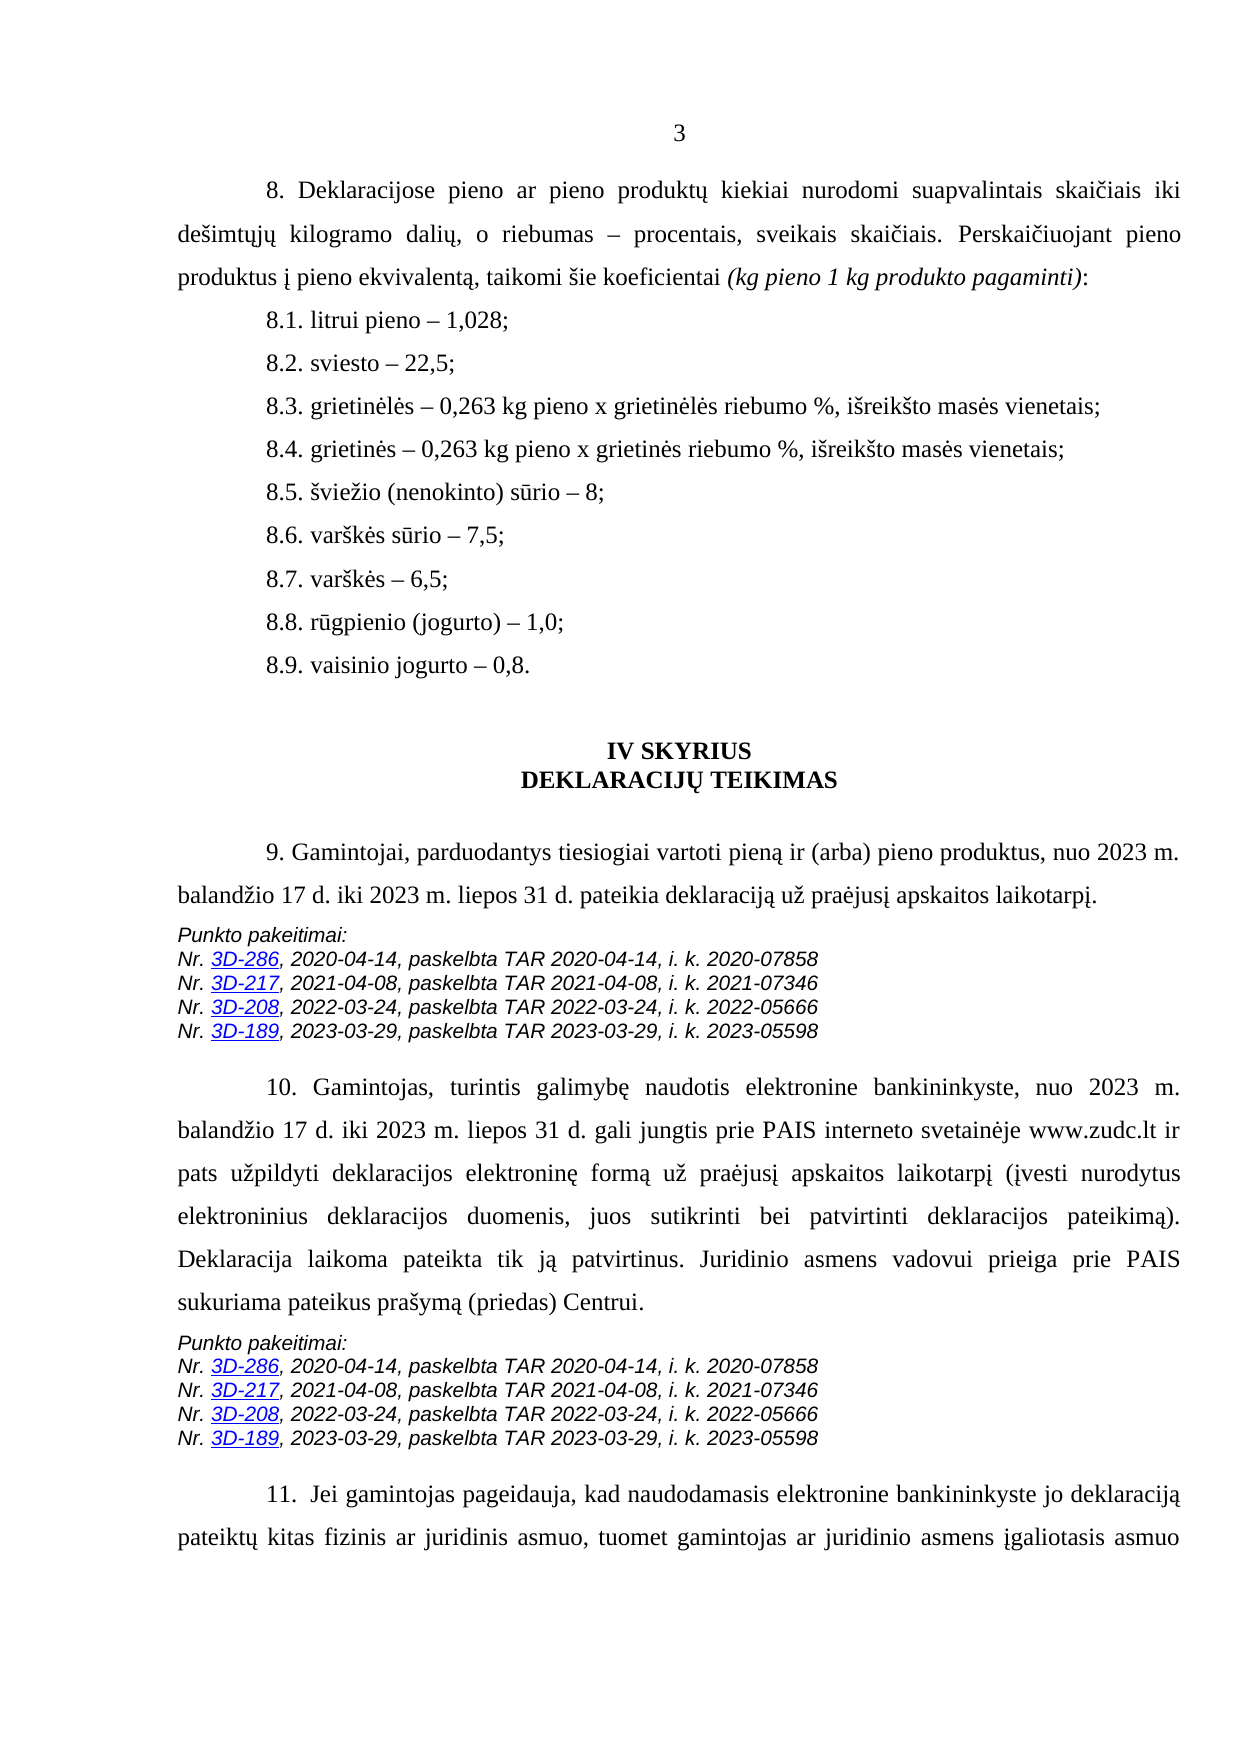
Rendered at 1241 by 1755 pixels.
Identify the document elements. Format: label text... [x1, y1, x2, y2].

text Nr. 3D-208, 2022-03-24, paskelbta TAR 2022-03-24, i. k. 2022-05666 [177, 1402, 1181, 1426]
text Nr. 3D-217, 2021-04-08, paskelbta TAR 2021-04-08, i. k. 2021-07346 [177, 971, 1181, 995]
text 8.2. sviesto – 22,5; [177, 348, 1181, 377]
text 8.7. varškės – 6,5; [177, 564, 1181, 592]
text Punkto pakeitimai: [177, 1330, 1181, 1354]
text Punkto pakeitimai: [177, 923, 1181, 947]
text Nr. 3D-286, 2020-04-14, paskelbta TAR 2020-04-14, i. k. 2020-07858 [177, 1354, 1181, 1378]
text Nr. 3D-217, 2021-04-08, paskelbta TAR 2021-04-08, i. k. 2021-07346 [177, 1378, 1181, 1402]
text 8.1. litrui pieno – 1,028; [177, 305, 1181, 334]
text 8.6. varškės sūrio – 7,5; [177, 521, 1181, 549]
text 8.3. grietinėlės – 0,263 kg pieno x grietinėlės riebumo %, išreikšto masės vienetais; [177, 391, 1181, 420]
text 11. Jei gamintojas pageidauja, kad naudodamasis elektronine bankininkyste jo deklaraciją pateiktų kitas fizinis ar juridinis asmuo, tuomet gamintojas ar juridinio asmens įgaliotasis asmuo [177, 1479, 1181, 1551]
text Nr. 3D-189, 2023-03-29, paskelbta TAR 2023-03-29, i. k. 2023-05598 [177, 1019, 1181, 1043]
text Nr. 3D-208, 2022-03-24, paskelbta TAR 2022-03-24, i. k. 2022-05666 [177, 995, 1181, 1019]
text Nr. 3D-286, 2020-04-14, paskelbta TAR 2020-04-14, i. k. 2020-07858 [177, 947, 1181, 971]
text Nr. 3D-189, 2023-03-29, paskelbta TAR 2023-03-29, i. k. 2023-05598 [177, 1426, 1181, 1450]
text 10. Gamintojas, turintis galimybę naudotis elektronine bankininkyste, nuo 2023 m. balandžio 17 d. iki 2023 m. liepos 31 d. gali jungtis prie PAIS interneto svetainėje www.zudc.lt ir pats užpildyti deklaracijos elektroninę formą už praėjusį apskaitos laikotarpį (įvesti nurodytus elektroninius deklaracijos duomenis, juos sutikrinti bei patvirtinti deklaracijos pateikimą). Deklaracija laikoma pateikta tik ją patvirtinus. Juridinio asmens vadovui prieiga prie PAIS sukuriama pateikus prašymą (priedas) Centrui. [177, 1072, 1181, 1316]
text 9. Gamintojai, parduodantys tiesiogiai vartoti pieną ir (arba) pieno produktus, nuo 2023 m. balandžio 17 d. iki 2023 m. liepos 31 d. pateikia deklaraciją už praėjusį apskaitos laikotarpį. [177, 837, 1181, 909]
text DEKLARACIJŲ TEIKIMAS [177, 765, 1181, 794]
text 8.8. rūgpienio (jogurto) – 1,0; [177, 607, 1181, 636]
text 8. Deklaracijose pieno ar pieno produktų kiekiai nurodomi suapvalintais skaičiais iki dešimtųjų kilogramo dalių, o riebumas – procentais, sveikais skaičiais. Perskaičiuojant pieno produktus į pieno ekvivalentą, taikomi šie koeficientai (kg pieno 1 kg produkto pagaminti): [177, 176, 1181, 291]
text 8.4. grietinės – 0,263 kg pieno x grietinės riebumo %, išreikšto masės vienetais; [177, 434, 1181, 463]
text IV SKYRIUS [177, 736, 1181, 765]
text 8.5. šviežio (nenokinto) sūrio – 8; [177, 477, 1181, 506]
text 8.9. vaisinio jogurto – 0,8. [177, 650, 1181, 679]
